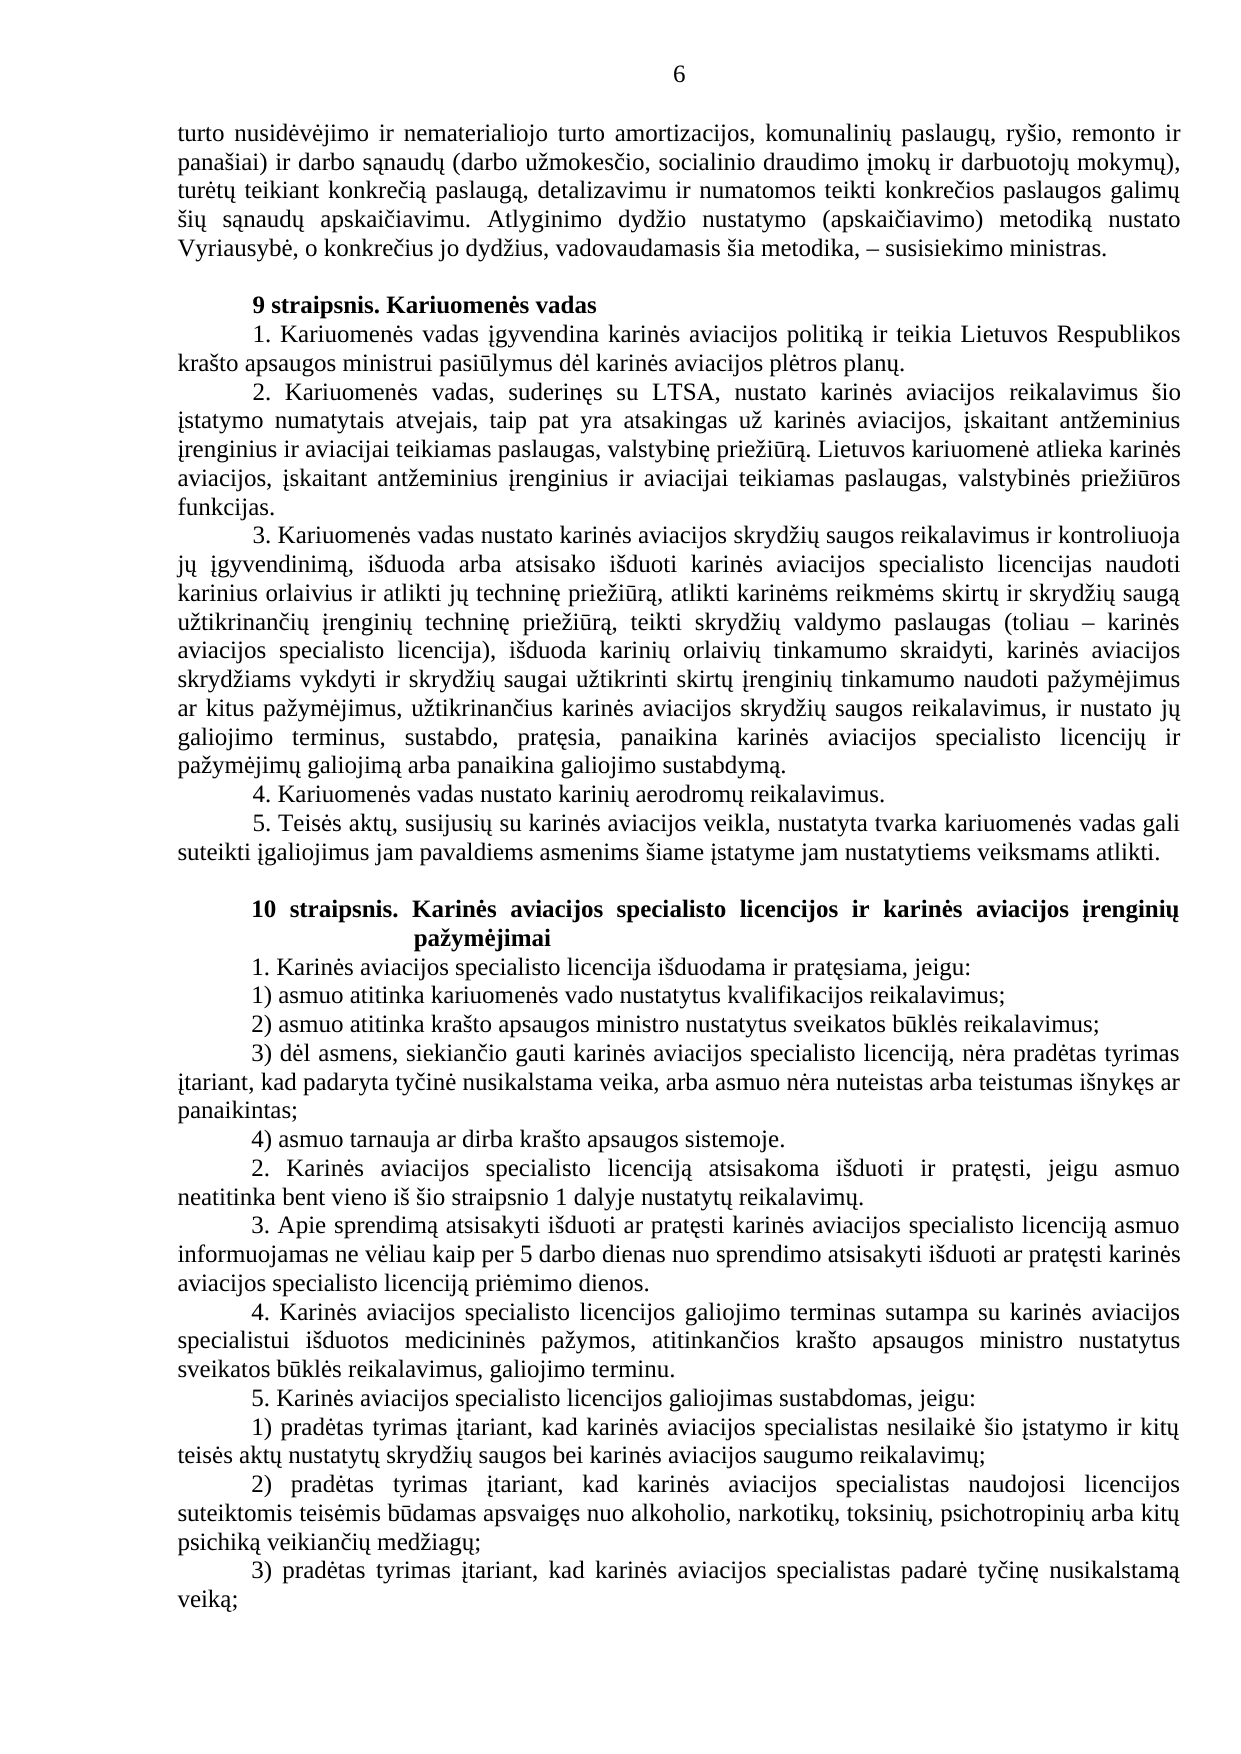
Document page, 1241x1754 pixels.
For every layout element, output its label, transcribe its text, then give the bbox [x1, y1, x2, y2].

text 2) pradėtas tyrimas įtariant, kad karinės aviacijos specialistas naudojosi licencijos suteiktomis teisėmis būdamas apsvaigęs nuo alkoholio, narkotikų, toksinių, psichotropinių arba kitų psichiką veikiančių medžiagų; [177, 1469, 1181, 1556]
text 3. Apie sprendimą atsisakyti išduoti ar pratęsti karinės aviacijos specialisto licenciją asmuo informuojamas ne vėliau kaip per 5 darbo dienas nuo sprendimo atsisakyti išduoti ar pratęsti karinės aviacijos specialisto licenciją priėmimo dienos. [177, 1211, 1181, 1297]
text 9 straipsnis. Kariuomenės vadas [177, 291, 1181, 319]
text 3. Kariuomenės vadas nustato karinės aviacijos skrydžių saugos reikalavimus ir kontroliuoja jų įgyvendinimą, išduoda arba atsisako išduoti karinės aviacijos specialisto licencijas naudoti karinius orlaivius ir atlikti jų techninę priežiūrą, atlikti karinėms reikmėms skirtų ir skrydžių saugą užtikrinančių įrenginių techninę priežiūrą, teikti skrydžių valdymo paslaugas (toliau – karinės aviacijos specialisto licencija), išduoda karinių orlaivių tinkamumo skraidyti, karinės aviacijos skrydžiams vykdyti ir skrydžių saugai užtikrinti skirtų įrenginių tinkamumo naudoti pažymėjimus ar kitus pažymėjimus, užtikrinančius karinės aviacijos skrydžių saugos reikalavimus, ir nustato jų galiojimo terminus, sustabdo, pratęsia, panaikina karinės aviacijos specialisto licencijų ir pažymėjimų galiojimą arba panaikina galiojimo sustabdymą. [177, 521, 1181, 779]
text 3) pradėtas tyrimas įtariant, kad karinės aviacijos specialistas padarė tyčinę nusikalstamą veiką; [177, 1556, 1181, 1613]
text 10 straipsnis. Karinės aviacijos specialisto licencijos ir karinės aviacijos įrenginių pažymėjimai [251, 894, 1181, 952]
text 2. Kariuomenės vadas, suderinęs su LTSA, nustato karinės aviacijos reikalavimus šio įstatymo numatytais atvejais, taip pat yra atsakingas už karinės aviacijos, įskaitant antžeminius įrenginius ir aviacijai teikiamas paslaugas, valstybinę priežiūrą. Lietuvos kariuomenė atlieka karinės aviacijos, įskaitant antžeminius įrenginius ir aviacijai teikiamas paslaugas, valstybinės priežiūros funkcijas. [177, 377, 1181, 521]
text 4) asmuo tarnauja ar dirba krašto apsaugos sistemoje. [177, 1124, 1181, 1153]
text 4. Karinės aviacijos specialisto licencijos galiojimo terminas sutampa su karinės aviacijos specialistui išduotos medicininės pažymos, atitinkančios krašto apsaugos ministro nustatytus sveikatos būklės reikalavimus, galiojimo terminu. [177, 1297, 1181, 1383]
text 1) pradėtas tyrimas įtariant, kad karinės aviacijos specialistas nesilaikė šio įstatymo ir kitų teisės aktų nustatytų skrydžių saugos bei karinės aviacijos saugumo reikalavimų; [177, 1412, 1181, 1469]
text 2) asmuo atitinka krašto apsaugos ministro nustatytus sveikatos būklės reikalavimus; [177, 1009, 1181, 1038]
text 5. Karinės aviacijos specialisto licencijos galiojimas sustabdomas, jeigu: [177, 1383, 1181, 1412]
text 4. Kariuomenės vadas nustato karinių aerodromų reikalavimus. [177, 779, 1181, 808]
text 1) asmuo atitinka kariuomenės vado nustatytus kvalifikacijos reikalavimus; [177, 981, 1181, 1009]
text 2. Karinės aviacijos specialisto licenciją atsisakoma išduoti ir pratęsti, jeigu asmuo neatitinka bent vieno iš šio straipsnio 1 dalyje nustatytų reikalavimų. [177, 1153, 1181, 1211]
text 1. Kariuomenės vadas įgyvendina karinės aviacijos politiką ir teikia Lietuvos Respublikos krašto apsaugos ministrui pasiūlymus dėl karinės aviacijos plėtros planų. [177, 319, 1181, 377]
text 1. Karinės aviacijos specialisto licencija išduodama ir pratęsiama, jeigu: [177, 952, 1181, 981]
text 5. Teisės aktų, susijusių su karinės aviacijos veikla, nustatyta tvarka kariuomenės vadas gali suteikti įgaliojimus jam pavaldiems asmenims šiame įstatyme jam nustatytiems veiksmams atlikti. [177, 808, 1181, 866]
text 3) dėl asmens, siekiančio gauti karinės aviacijos specialisto licenciją, nėra pradėtas tyrimas įtariant, kad padaryta tyčinė nusikalstama veika, arba asmuo nėra nuteistas arba teistumas išnykęs ar panaikintas; [177, 1038, 1181, 1124]
text turto nusidėvėjimo ir nematerialiojo turto amortizacijos, komunalinių paslaugų, ryšio, remonto ir panašiai) ir darbo sąnaudų (darbo užmokesčio, socialinio draudimo įmokų ir darbuotojų mokymų), turėtų teikiant konkrečią paslaugą, detalizavimu ir numatomos teikti konkrečios paslaugos galimų šių sąnaudų apskaičiavimu. Atlyginimo dydžio nustatymo (apskaičiavimo) metodiką nustato Vyriausybė, o konkrečius jo dydžius, vadovaudamasis šia metodika, – susisiekimo ministras. [177, 118, 1181, 262]
